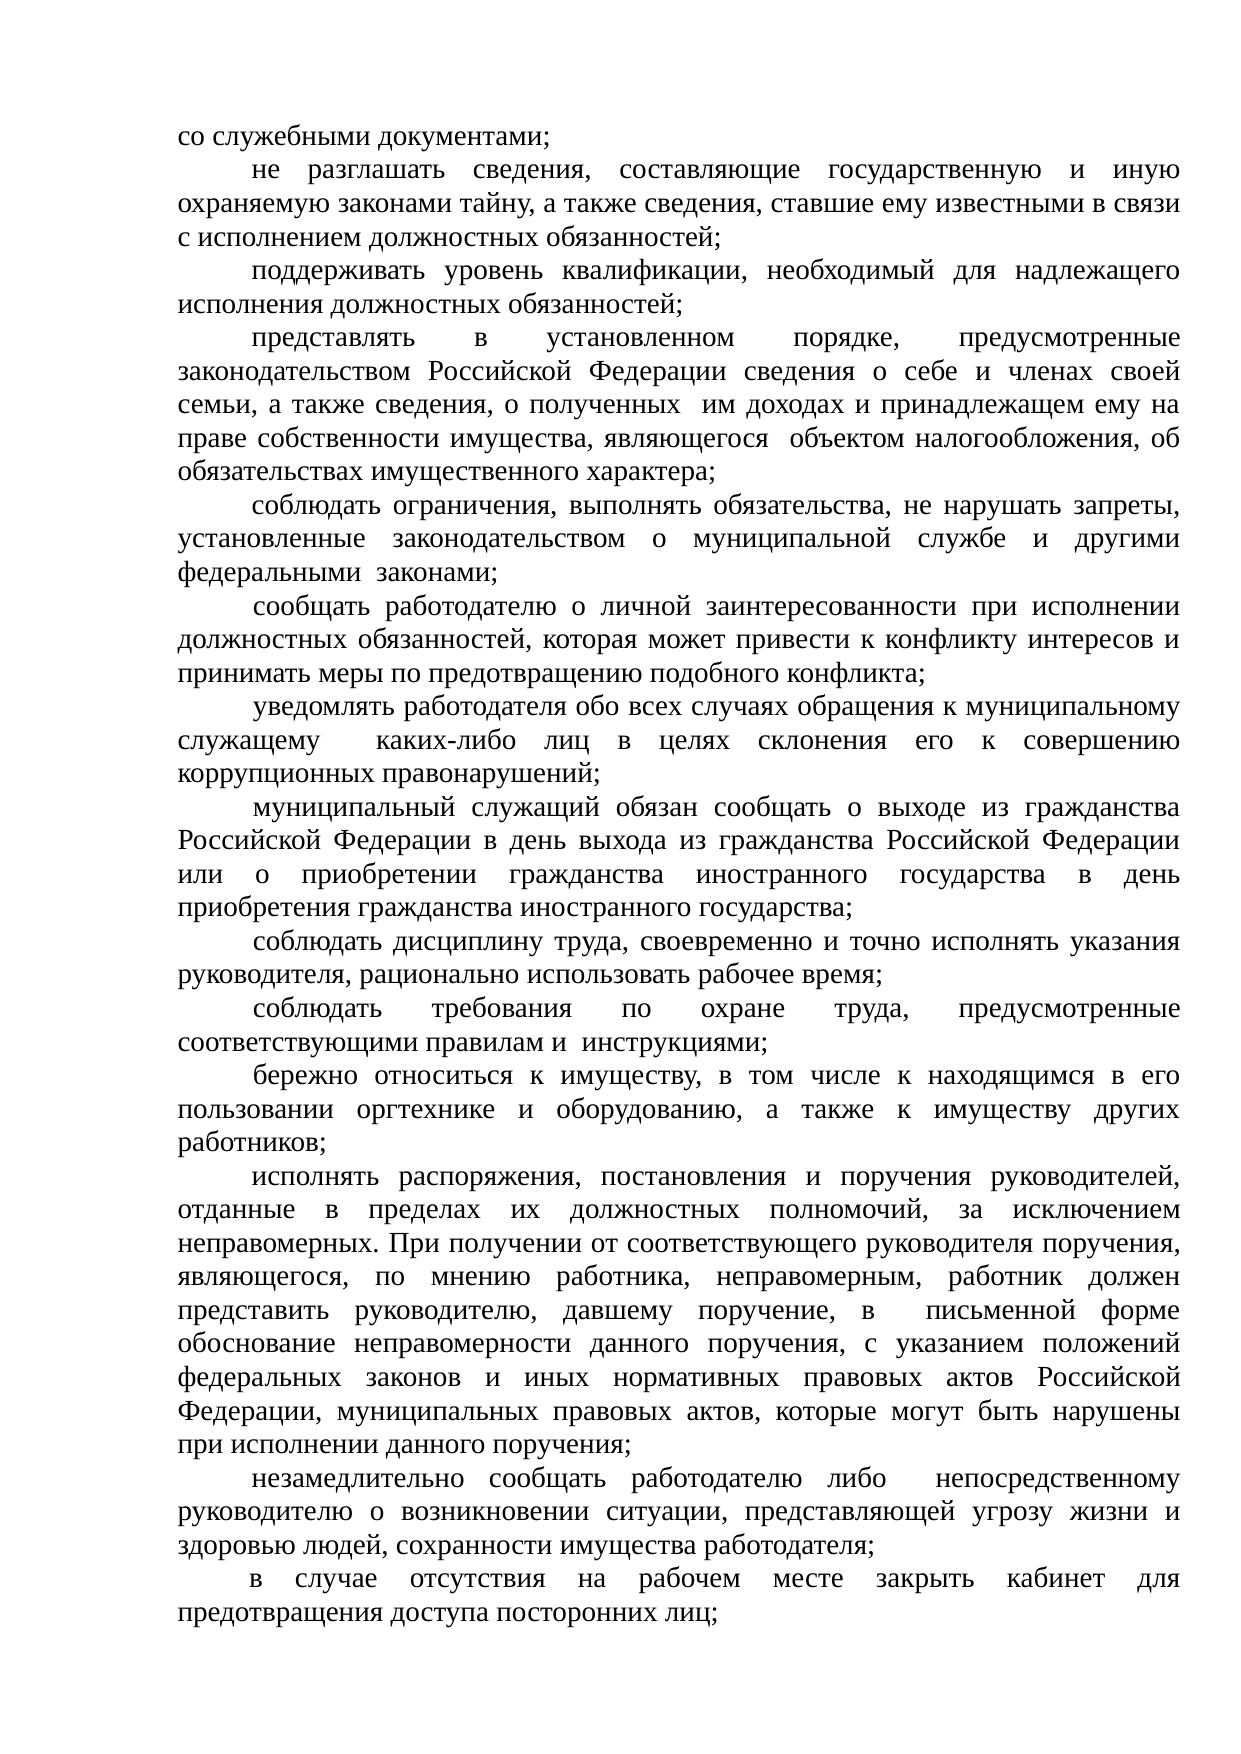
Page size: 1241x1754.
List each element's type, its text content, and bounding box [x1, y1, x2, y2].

text соблюдать дисциплину труда, своевременно и точно исполнять указания руководителя, рационально использовать рабочее время; [177, 923, 1181, 990]
text уведомлять работодателя обо всех случаях обращения к муниципальному служащему каких-либо лиц в целях склонения его к совершению коррупционных правонарушений; [177, 688, 1181, 789]
text соблюдать требования по охране труда, предусмотренные соответствующими правилам и инструкциями; [177, 990, 1181, 1057]
text соблюдать ограничения, выполнять обязательства, не нарушать запреты, установленные законодательством о муниципальной службе и другими федеральными законами; [177, 487, 1181, 588]
text исполнять распоряжения, постановления и поручения руководителей, отданные в пределах их должностных полномочий, за исключением неправомерных. При получении от соответствующего руководителя поручения, являющегося, по мнению работника, неправомерным, работник должен представить руководителю, давшему поручение, в письменной форме обоснование неправомерности данного поручения, с указанием положений федеральных законов и иных нормативных правовых актов Российской Федерации, муниципальных правовых актов, которые могут быть нарушены при исполнении данного поручения; [177, 1158, 1181, 1460]
text представлять в установленном порядке, предусмотренные законодательством Российской Федерации сведения о себе и членах своей семьи, а также сведения, о полученных им доходах и принадлежащем ему на праве собственности имущества, являющегося объектом налогообложения, об обязательствах имущественного характера; [177, 319, 1181, 487]
text сообщать работодателю о личной заинтересованности при исполнении должностных обязанностей, которая может привести к конфликту интересов и принимать меры по предотвращению подобного конфликта; [177, 588, 1181, 688]
text со служебными документами; [177, 118, 1181, 152]
text незамедлительно сообщать работодателю либо непосредственному руководителю о возникновении ситуации, представляющей угрозу жизни и здоровью людей, сохранности имущества работодателя; [177, 1460, 1181, 1560]
text не разглашать сведения, составляющие государственную и иную охраняемую законами тайну, а также сведения, ставшие ему известными в связи с исполнением должностных обязанностей; [177, 152, 1181, 252]
text бережно относиться к имуществу, в том числе к находящимся в его пользовании оргтехнике и оборудованию, а также к имуществу других работников; [177, 1057, 1181, 1158]
text муниципальный служащий обязан сообщать о выходе из гражданства Российской Федерации в день выхода из гражданства Российской Федерации или о приобретении гражданства иностранного государства в день приобретения гражданства иностранного государства; [177, 789, 1181, 923]
text в случае отсутствия на рабочем месте закрыть кабинет для предотвращения доступа посторонних лиц; [177, 1560, 1181, 1627]
text поддерживать уровень квалификации, необходимый для надлежащего исполнения должностных обязанностей; [177, 252, 1181, 319]
